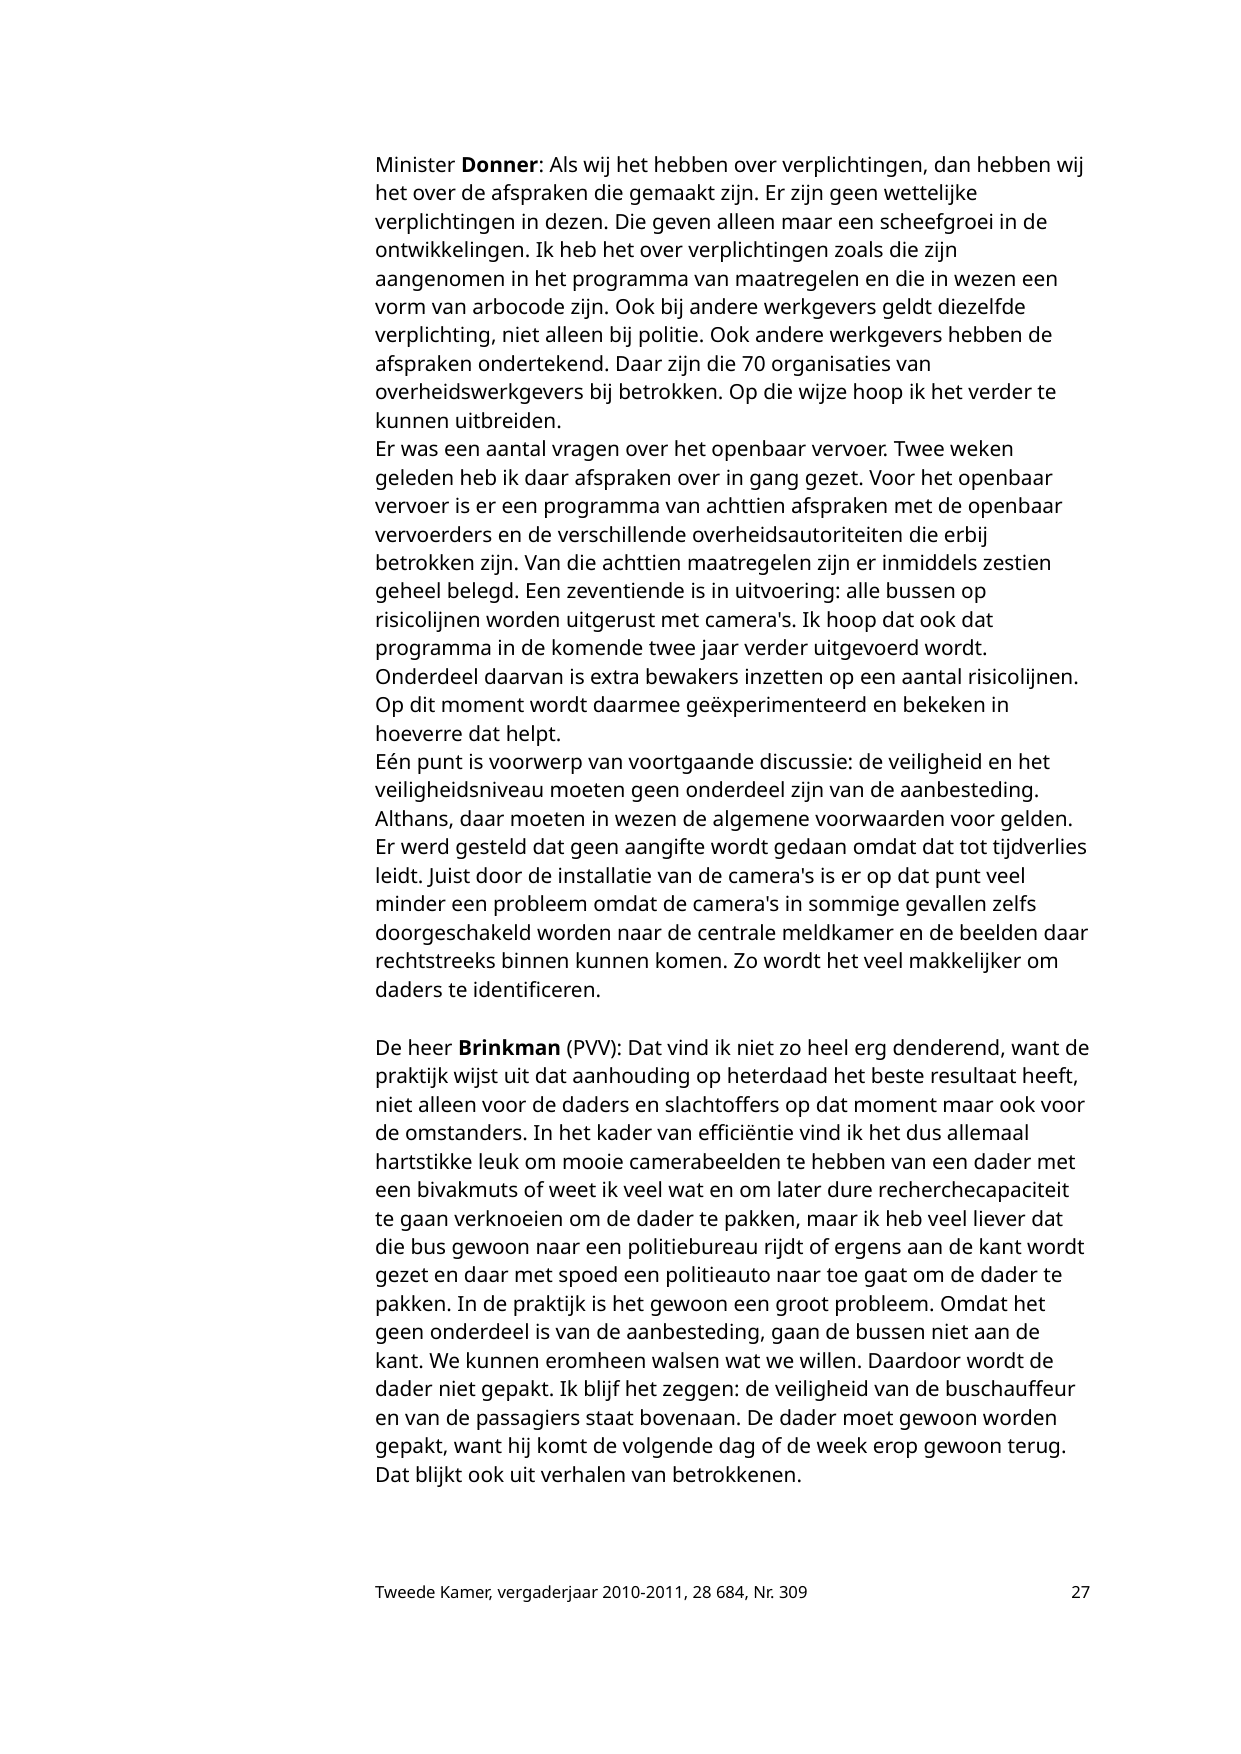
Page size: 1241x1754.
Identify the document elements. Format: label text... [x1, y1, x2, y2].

text Er werd gesteld dat geen aangifte wordt gedaan omdat dat tot tijdverlies leidt. Juist door de installatie van de camera's is er op dat punt veel minder een probleem omdat de camera's in sommige gevallen zelfs doorgeschakeld worden naar de centrale meldkamer en de beelden daar rechtstreeks binnen kunnen komen. Zo wordt het veel makkelijker om daders te identificeren. [375, 832, 1090, 1003]
text Minister Donner: Als wij het hebben over verplichtingen, dan hebben wij het over de afspraken die gemaakt zijn. Er zijn geen wettelijke verplichtingen in dezen. Die geven alleen maar een scheefgroei in de ontwikkelingen. Ik heb het over verplichtingen zoals die zijn aangenomen in het programma van maatregelen en die in wezen een vorm van arbocode zijn. Ook bij andere werkgevers geldt diezelfde verplichting, niet alleen bij politie. Ook andere werkgevers hebben de afspraken ondertekend. Daar zijn die 70 organisaties van overheidswerkgevers bij betrokken. Op die wijze hoop ik het verder te kunnen uitbreiden. [375, 150, 1090, 434]
text De heer Brinkman (PVV): Dat vind ik niet zo heel erg denderend, want de praktijk wijst uit dat aanhouding op heterdaad het beste resultaat heeft, niet alleen voor de daders en slachtoffers op dat moment maar ook voor de omstanders. In het kader van efficiëntie vind ik het dus allemaal hartstikke leuk om mooie camerabeelden te hebben van een dader met een bivakmuts of weet ik veel wat en om later dure recherchecapaciteit te gaan verknoeien om de dader te pakken, maar ik heb veel liever dat die bus gewoon naar een politiebureau rijdt of ergens aan de kant wordt gezet en daar met spoed een politieauto naar toe gaat om de dader te pakken. In de praktijk is het gewoon een groot probleem. Omdat het geen onderdeel is van de aanbesteding, gaan de bussen niet aan de kant. We kunnen eromheen walsen wat we willen. Daardoor wordt de dader niet gepakt. Ik blijf het zeggen: de veiligheid van de buschauffeur en van de passagiers staat bovenaan. De dader moet gewoon worden gepakt, want hij komt de volgende dag of de week erop gewoon terug. Dat blijkt ook uit verhalen van betrokkenen. [375, 1033, 1090, 1488]
text Eén punt is voorwerp van voortgaande discussie: de veiligheid en het veiligheidsniveau moeten geen onderdeel zijn van de aanbesteding. Althans, daar moeten in wezen de algemene voorwaarden voor gelden. [375, 747, 1090, 832]
text Er was een aantal vragen over het openbaar vervoer. Twee weken geleden heb ik daar afspraken over in gang gezet. Voor het openbaar vervoer is er een programma van achttien afspraken met de openbaar vervoerders en de verschillende overheidsautoriteiten die erbij betrokken zijn. Van die achttien maatregelen zijn er inmiddels zestien geheel belegd. Een zeventiende is in uitvoering: alle bussen op risicolijnen worden uitgerust met camera's. Ik hoop dat ook dat programma in de komende twee jaar verder uitgevoerd wordt. Onderdeel daarvan is extra bewakers inzetten op een aantal risicolijnen. Op dit moment wordt daarmee geëxperimenteerd en bekeken in hoeverre dat helpt. [375, 434, 1090, 747]
